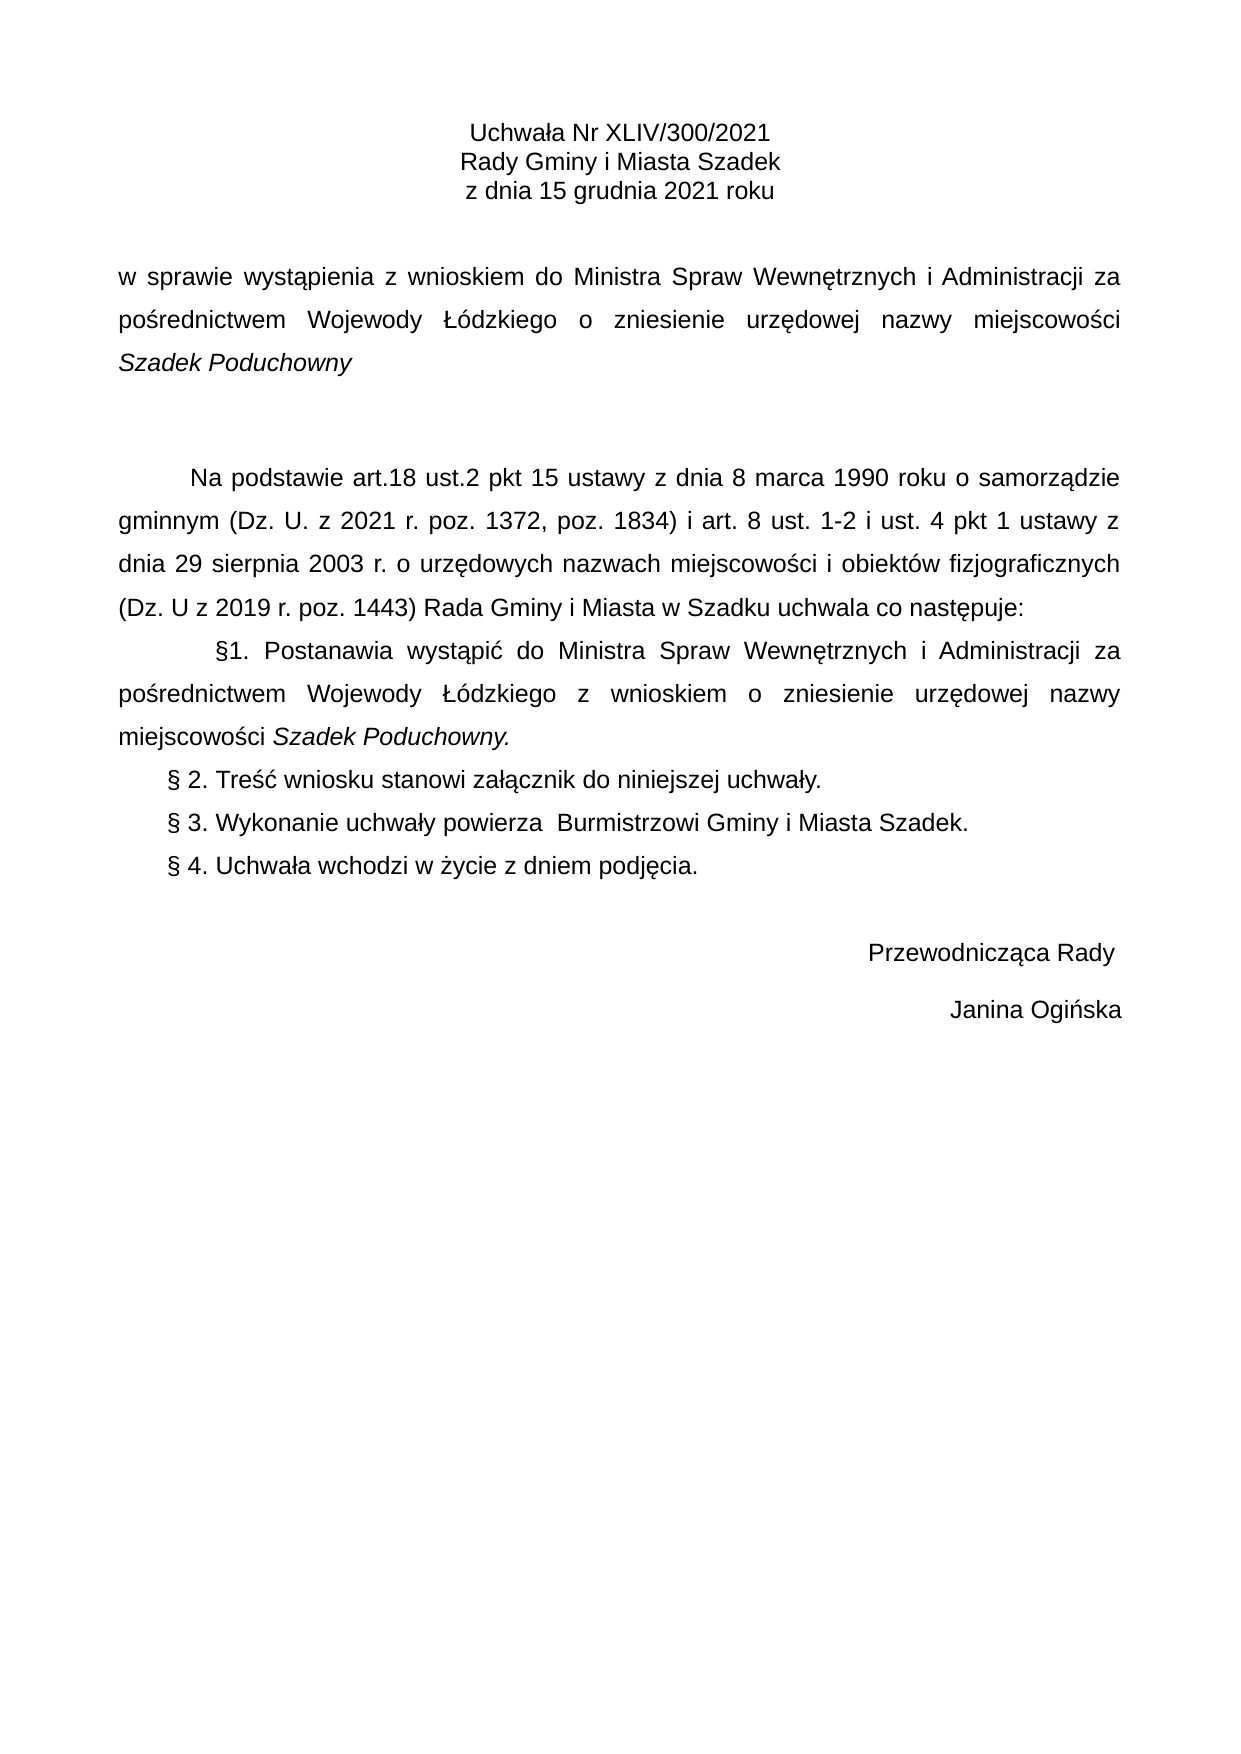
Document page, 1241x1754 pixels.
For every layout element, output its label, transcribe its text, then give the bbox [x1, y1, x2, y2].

text z dnia 15 grudnia 2021 roku [118, 176, 1122, 204]
text Przewodnicząca Rady [118, 937, 1122, 966]
text § 2. Treść wniosku stanowi załącznik do niniejszej uchwały. [118, 765, 1122, 794]
text Rady Gminy i Miasta Szadek [118, 147, 1122, 176]
text Uchwała Nr XLIV/300/2021 [118, 118, 1122, 147]
text Janina Ogińska [118, 995, 1122, 1024]
text Na podstawie art.18 ust.2 pkt 15 ustawy z dnia 8 marca 1990 roku o samorządzie gminnym (Dz. U. z 2021 r. poz. 1372, poz. 1834) i art. 8 ust. 1-2 i ust. 4 pkt 1 ustawy z dnia 29 sierpnia 2003 r. o urzędowych nazwach miejscowości i obiektów fizjograficznych (Dz. U z 2019 r. poz. 1443) Rada Gminy i Miasta w Szadku uchwala co następuje: [118, 463, 1122, 621]
text § 3. Wykonanie uchwały powierza Burmistrzowi Gminy i Miasta Szadek. [118, 808, 1122, 837]
text § 4. Uchwała wchodzi w życie z dniem podjęcia. [118, 851, 1122, 880]
text §1. Postanawia wystąpić do Ministra Spraw Wewnętrznych i Administracji za pośrednictwem Wojewody Łódzkiego z wnioskiem o zniesienie urzędowej nazwy miejscowości Szadek Poduchowny. [118, 636, 1122, 751]
text w sprawie wystąpienia z wnioskiem do Ministra Spraw Wewnętrznych i Administracji za pośrednictwem Wojewody Łódzkiego o zniesienie urzędowej nazwy miejscowości Szadek Poduchowny [118, 262, 1122, 377]
